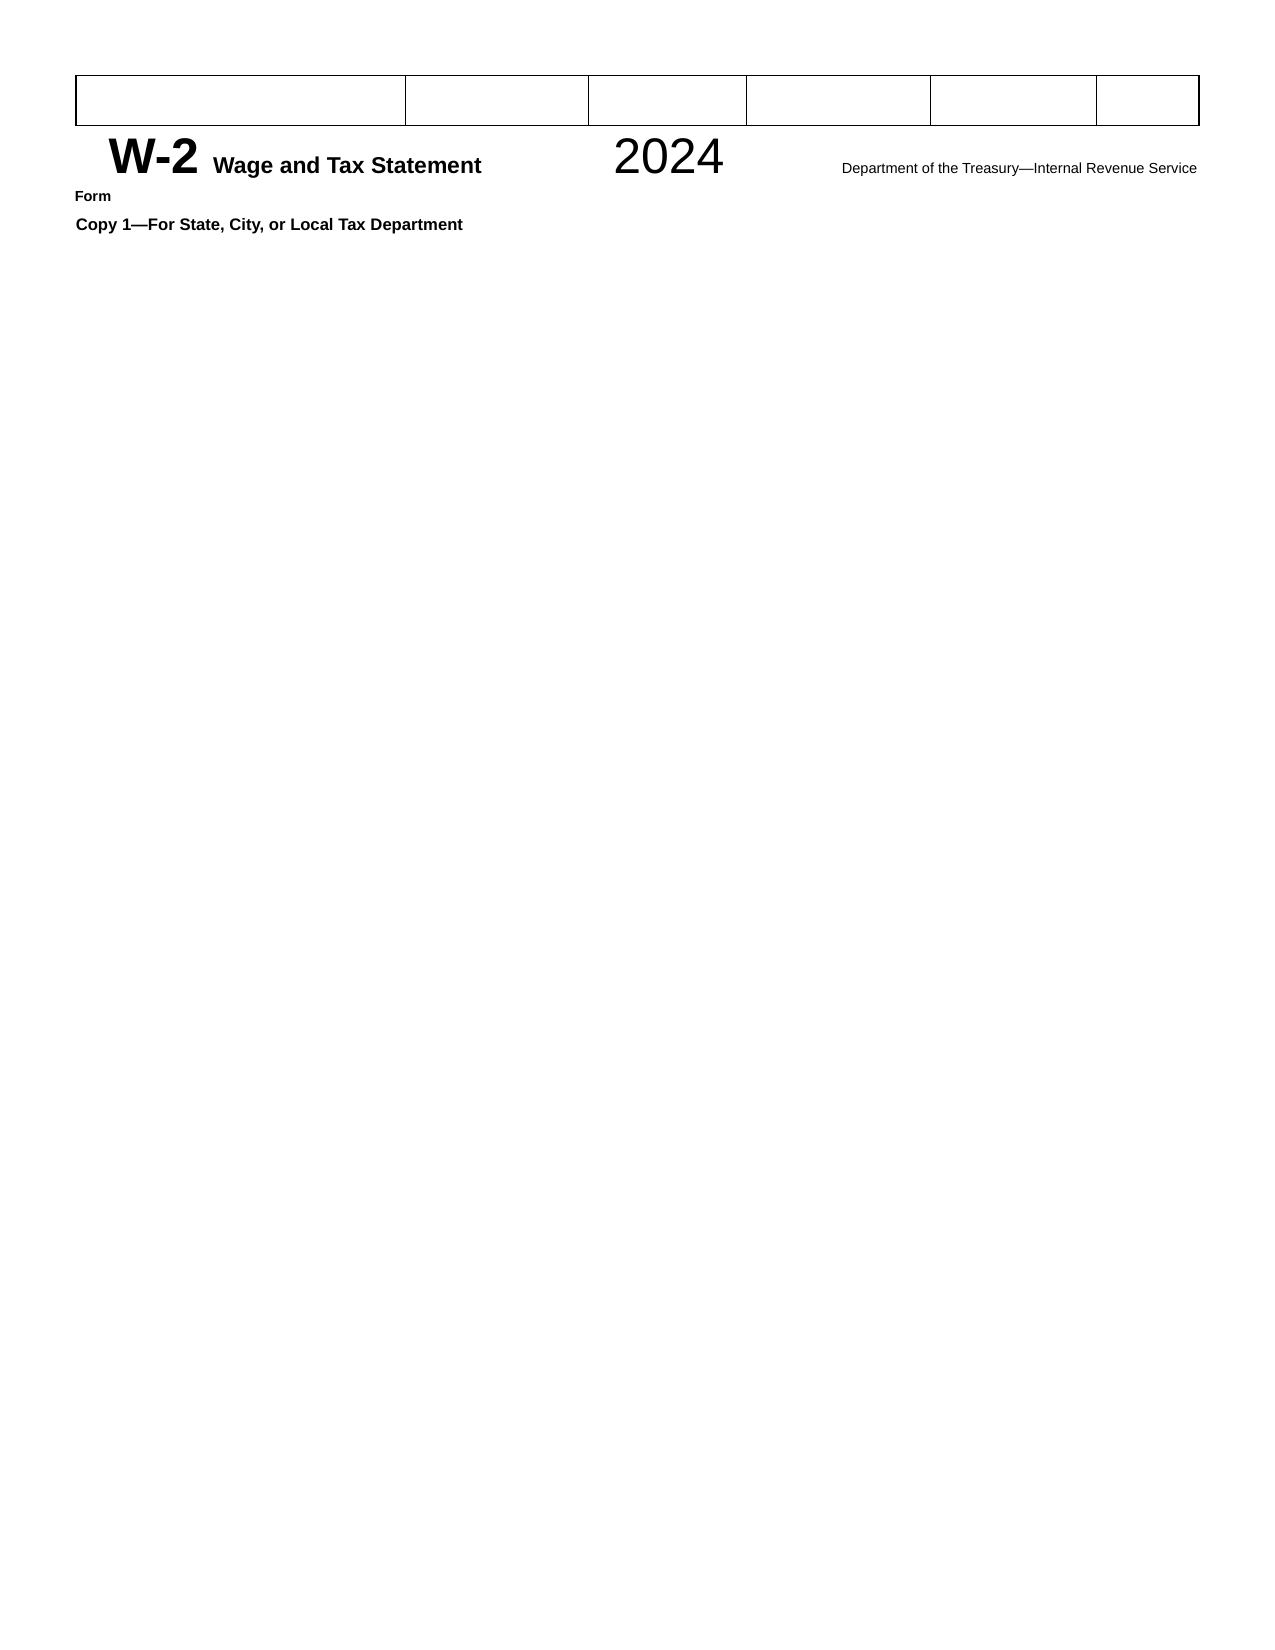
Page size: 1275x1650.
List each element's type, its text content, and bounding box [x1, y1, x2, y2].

text W-2 Wage and Tax Statement 2024 Department of the Treasury—Internal Revenue Service [61, 126, 1201, 184]
table_cell [747, 76, 930, 125]
text Form [74, 188, 1187, 204]
table_cell [589, 76, 746, 125]
table_cell [931, 76, 1096, 125]
table_cell [136, 76, 405, 125]
table_cell [1097, 76, 1198, 125]
subtitle Copy 1—For State, City, or Local Tax Department [76, 215, 1201, 234]
table_cell [406, 76, 588, 125]
table_cell [77, 76, 136, 125]
